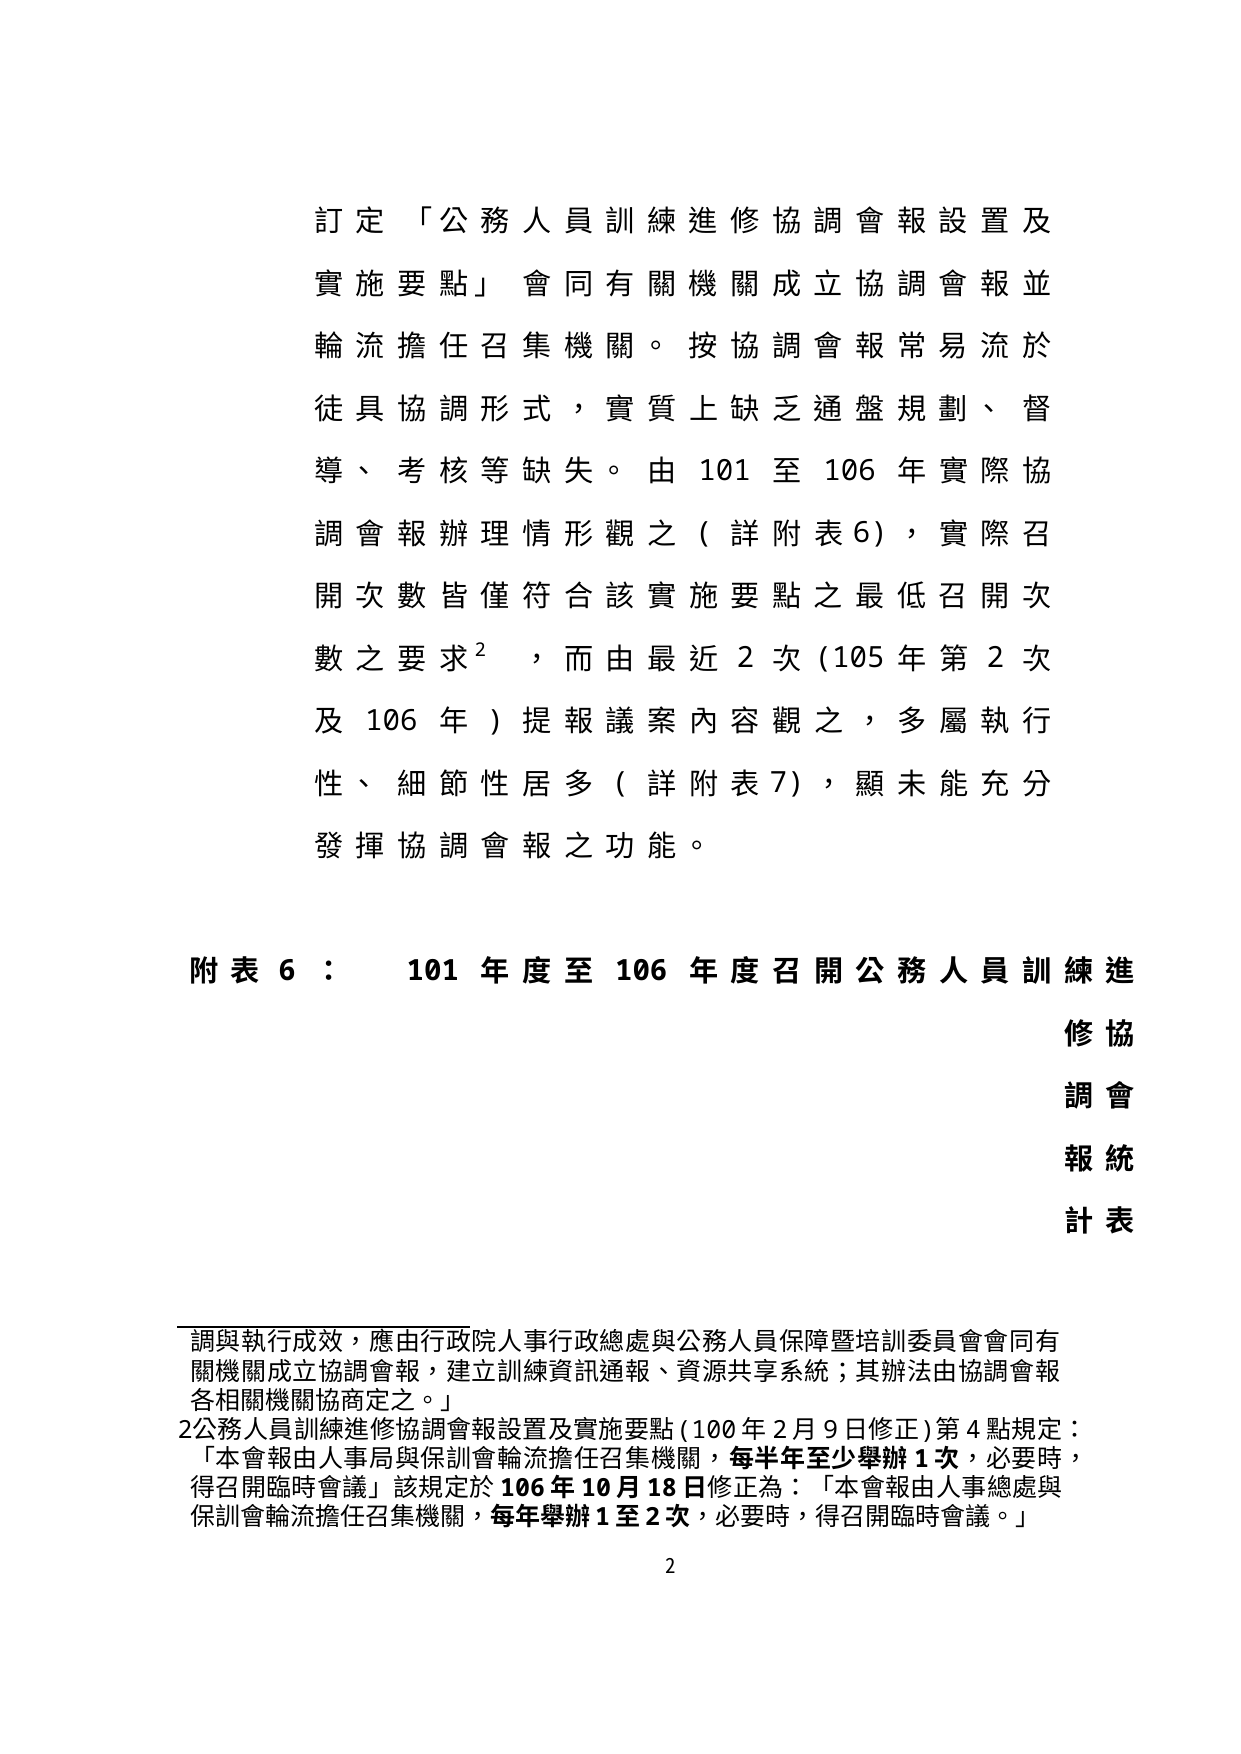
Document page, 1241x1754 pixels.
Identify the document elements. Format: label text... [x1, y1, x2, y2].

text 公務人員訓練進修協調會報設置及實施要點(100年2月9日修正)第4點規定：「本會報由人事局與保訓會輪流擔任召集機關，每半年至少舉辦1次，必要時，得召開臨時會議」該規定於106年10月18日修正為：「本會報由人事總處與保訓會輪流擔任召集機關，每年舉辦1至2次，必要時，得召開臨時會議。」 [177, 1415, 1063, 1532]
text 調與執行成效，應由行政院人事行政總處與公務人員保障暨培訓委員會會同有關機關成立協調會報，建立訓練資訊通報、資源共享系統；其辦法由協調會報各相關機關協商定之。」 [177, 1327, 1063, 1415]
text 為加強各訓練機之溝通連繫，期發揮訓練資源整合與分享之功能，保訓會與人事總處依公務人員訓練進修法第3條規定，訂定「公務人員訓練進修協調會報設置及實施要點」會同有關機關成立協調會報並輪流擔任召集機關。按協調會報常易流於徒具協調形式，實質上缺乏通盤規劃、督導、考核等缺失。由101至106年實際協調會報辦理情形觀之(詳附表6)，實際召開次數皆僅符合該實施要點之最低召開次數之要求，而由最近2次(105年第2次及106年)提報議案內容觀之，多屬執行性、細節性居多(詳附表7)，顯未能充分發揮協調會報之功能。 [271, 177, 1058, 865]
text 附表6： 101年度至106年度召開公務人員訓練進修協調會報統計表 [183, 927, 1152, 1240]
